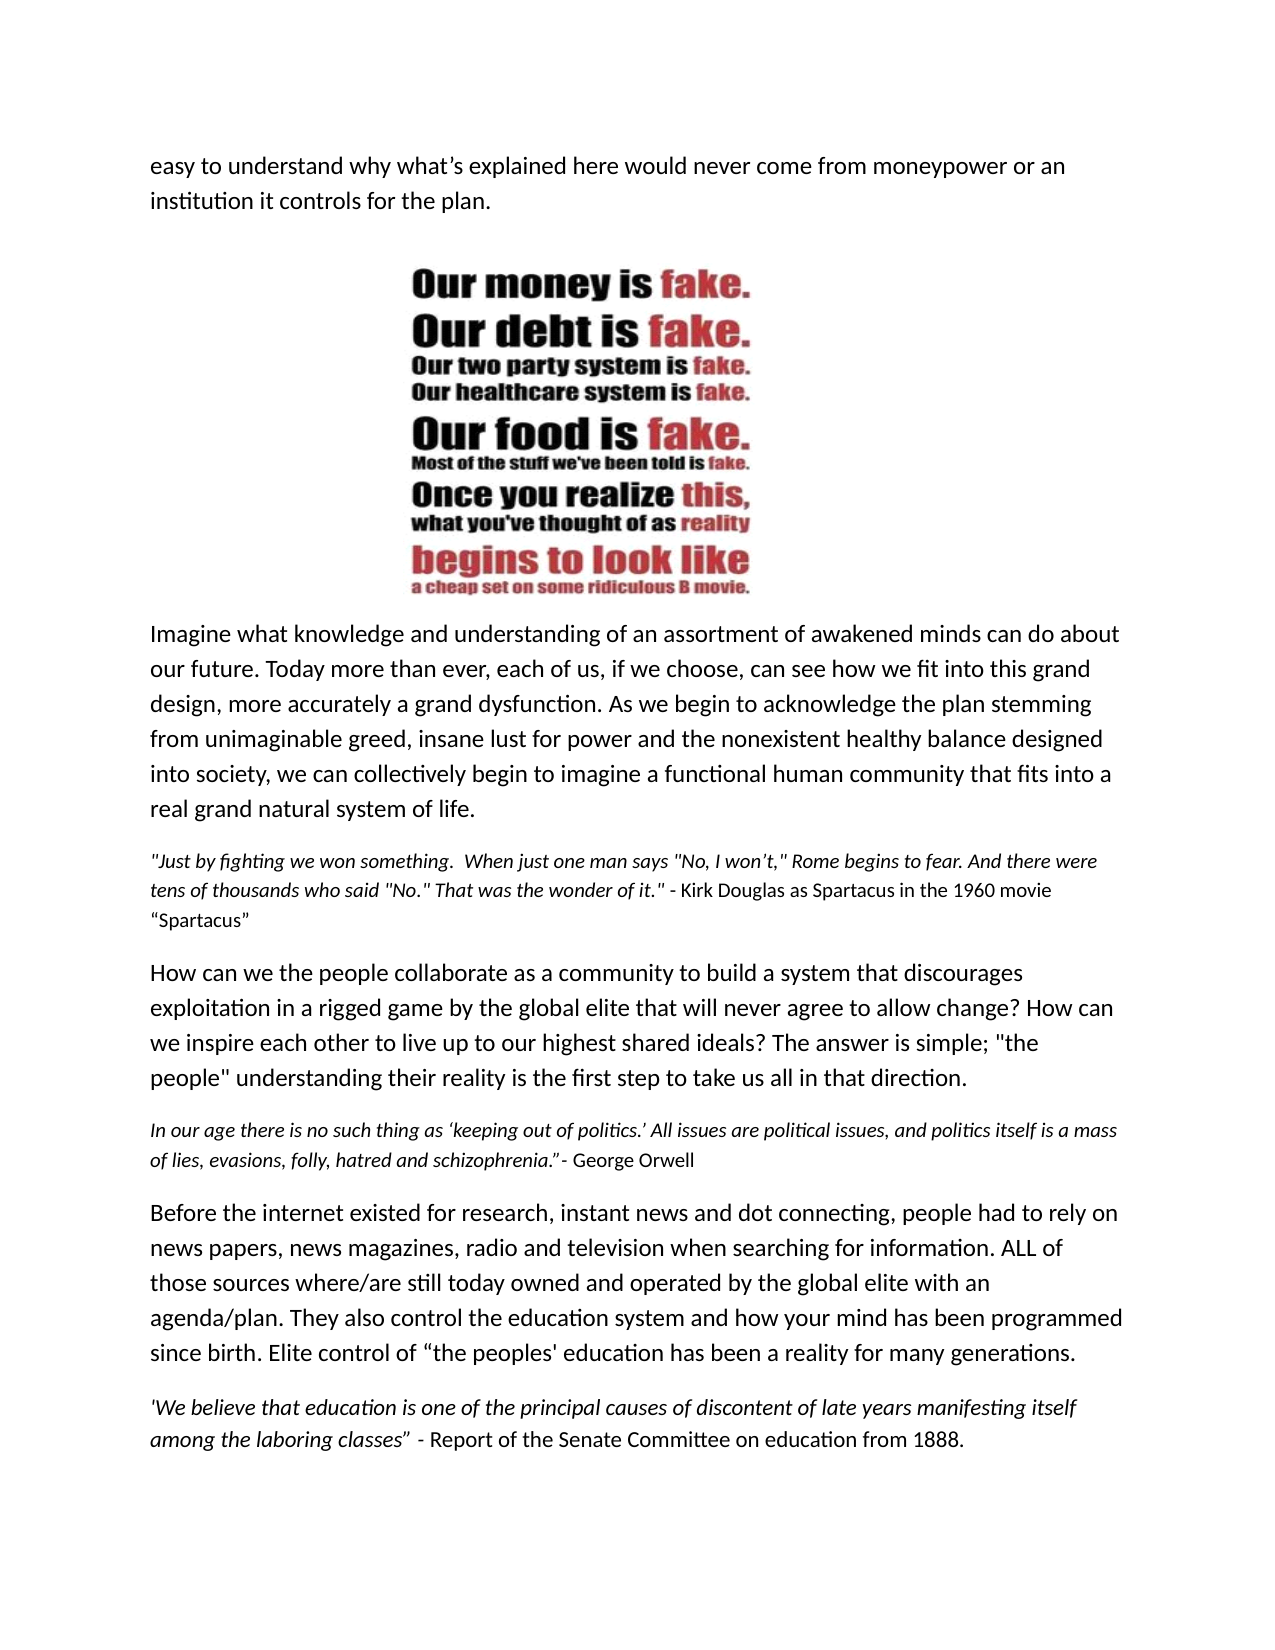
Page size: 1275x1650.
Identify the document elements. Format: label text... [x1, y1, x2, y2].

picture [403, 255, 758, 618]
text How can we the people collaborate as a community to build a system that discourages exploitation in a rigged game by the global elite that will never agree to allow change? How can we inspire each other to live up to our highest shared ideals? The answer is simple; "the people" understanding their reality is the first step to take us all in that direction. [150, 957, 1125, 1092]
text easy to understand why what’s explained here would never come from moneypower or an institution it controls for the plan. [150, 150, 1125, 216]
text Before the internet existed for research, instant news and dot connecting, people had to rely on news papers, news magazines, radio and television when searching for information. ALL of those sources where/are still today owned and operated by the global elite with an agenda/plan. They also control the education system and how your mind has been programmed since birth. Elite control of “the peoples' education has been a reality for many generations. [150, 1197, 1125, 1367]
text "Just by fighting we won something. When just one man says "No, I won’t," Rome begins to fear. And there were tens of thousands who said "No." That was the wonder of it." - Kirk Douglas as Spartacus in the 1960 movie “Spartacus” [150, 848, 1125, 932]
text 'We believe that education is one of the principal causes of discontent of late years manifesting itself among the laboring classes” - Report of the Senate Committee on education from 1888. [150, 1393, 1125, 1453]
text In our age there is no such thing as ‘keeping out of politics.’ All issues are political issues, and politics itself is a mass of lies, evasions, folly, hatred and schizophrenia.”- George Orwell [150, 1118, 1125, 1172]
text Imagine what knowledge and understanding of an assortment of awakened minds can do about our future. Today more than ever, each of us, if we choose, can see how we fit into this grand design, more accurately a grand dysfunction. As we begin to acknowledge the plan stemming from unimaginable greed, insane lust for power and the nonexistent healthy balance designed into society, we can collectively begin to imagine a functional human community that fits into a real grand natural system of life. [150, 618, 1125, 823]
